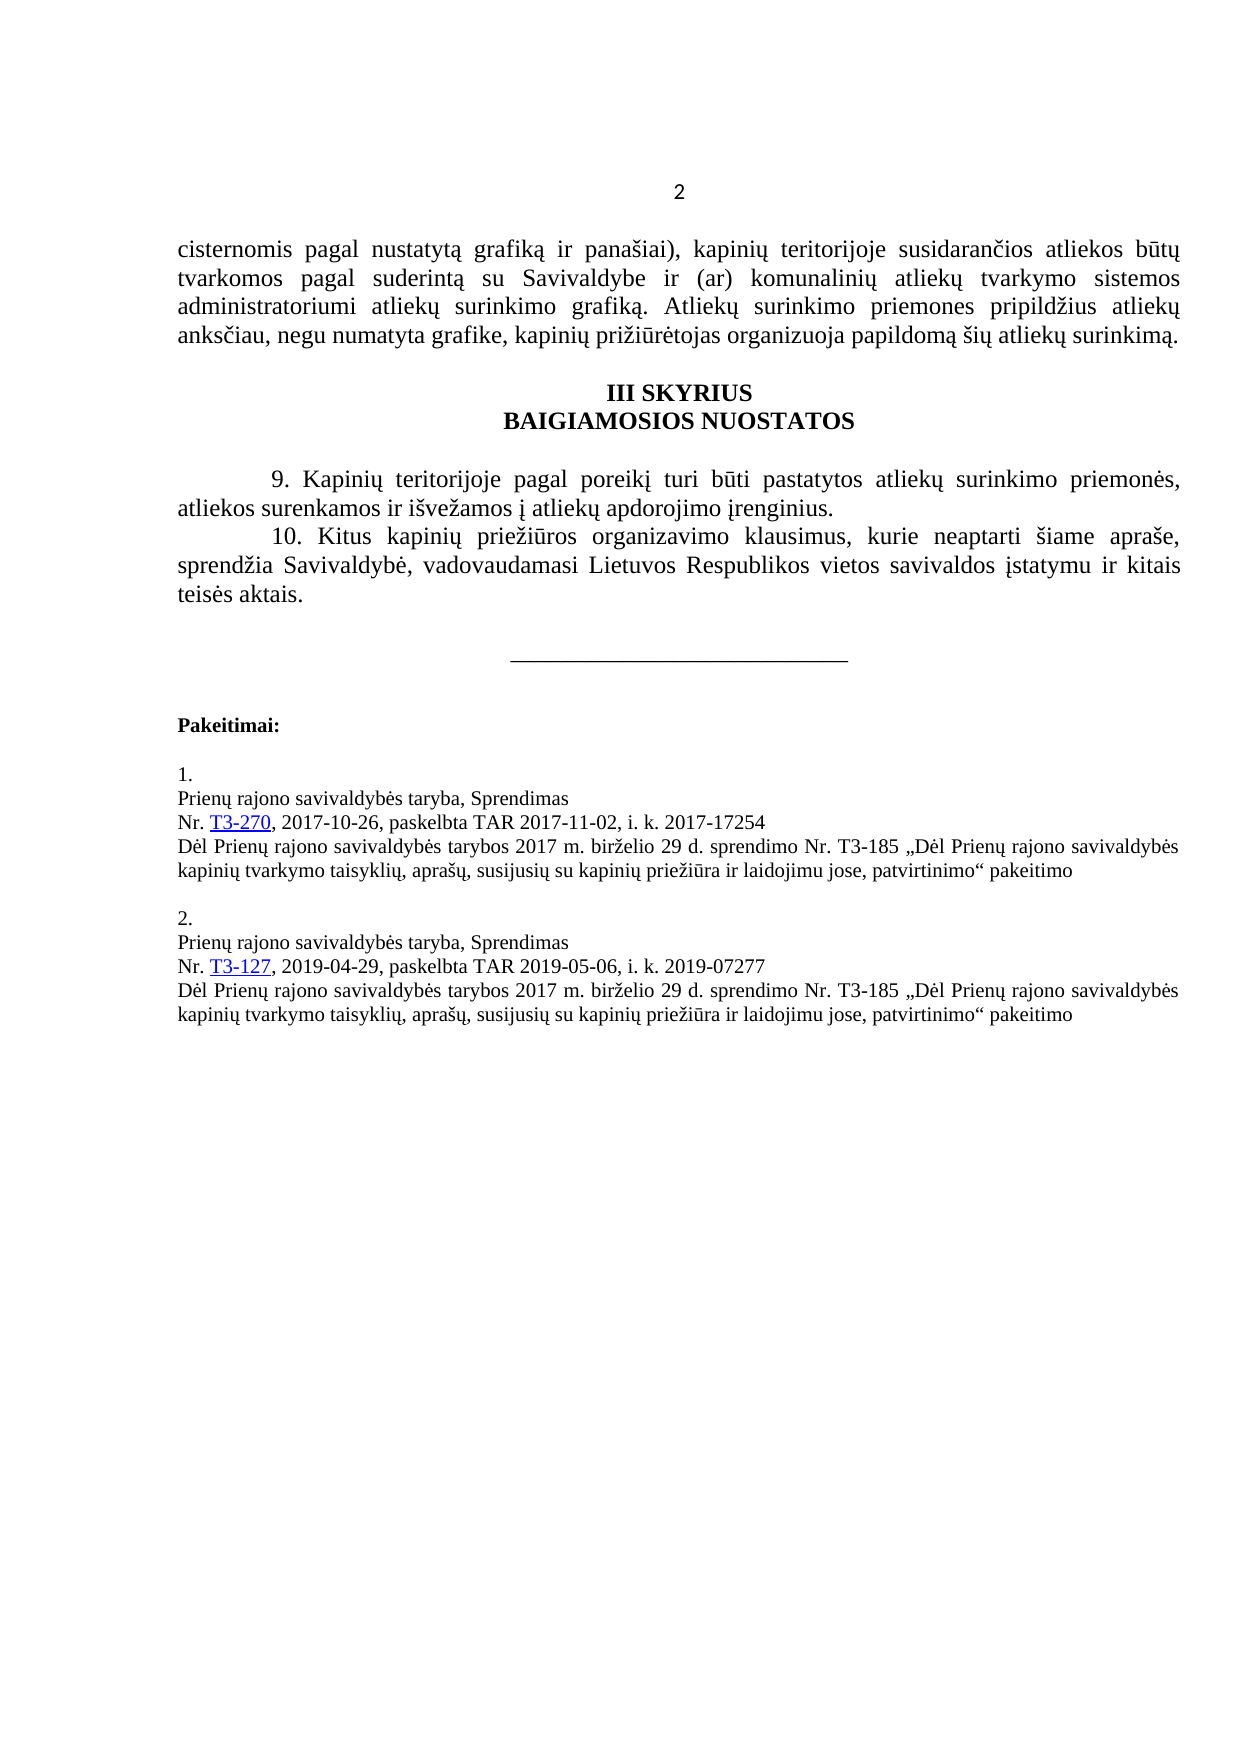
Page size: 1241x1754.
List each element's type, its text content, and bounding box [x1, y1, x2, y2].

text BAIGIAMOSIOS NUOSTATOS [177, 406, 1181, 435]
text Prienų rajono savivaldybės taryba, Sprendimas [177, 930, 1181, 954]
text Dėl Prienų rajono savivaldybės tarybos 2017 m. birželio 29 d. sprendimo Nr. T3-185 „Dėl Prienų rajono savivaldybės kapinių tvarkymo taisyklių, aprašų, susijusių su kapinių priežiūra ir laidojimu jose, patvirtinimo“ pakeitimo [177, 834, 1181, 882]
text 9. Kapinių teritorijoje pagal poreikį turi būti pastatytos atliekų surinkimo priemonės, atliekos surenkamos ir išvežamos į atliekų apdorojimo įrenginius. [177, 464, 1181, 521]
text 1. [177, 761, 1181, 786]
text Nr. T3-270, 2017-10-26, paskelbta TAR 2017-11-02, i. k. 2017-17254 [177, 809, 1181, 834]
text 10. Kitus kapinių priežiūros organizavimo klausimus, kurie neaptarti šiame apraše, sprendžia Savivaldybė, vadovaudamasi Lietuvos Respublikos vietos savivaldos įstatymu ir kitais teisės aktais. [177, 521, 1181, 608]
text ___________________________ [177, 636, 1181, 665]
text cisternomis pagal nustatytą grafiką ir panašiai), kapinių teritorijoje susidarančios atliekos būtų tvarkomos pagal suderintą su Savivaldybe ir (ar) komunalinių atliekų tvarkymo sistemos administratoriumi atliekų surinkimo grafiką. Atliekų surinkimo priemones pripildžius atliekų anksčiau, negu numatyta grafike, kapinių prižiūrėtojas organizuoja papildomą šių atliekų surinkimą. [177, 234, 1181, 349]
text Prienų rajono savivaldybės taryba, Sprendimas [177, 786, 1181, 809]
text Pakeitimai: [177, 713, 1181, 737]
text 2. [177, 906, 1181, 930]
text III SKYRIUS [177, 378, 1181, 406]
text Nr. T3-127, 2019-04-29, paskelbta TAR 2019-05-06, i. k. 2019-07277 [177, 954, 1181, 978]
text Dėl Prienų rajono savivaldybės tarybos 2017 m. birželio 29 d. sprendimo Nr. T3-185 „Dėl Prienų rajono savivaldybės kapinių tvarkymo taisyklių, aprašų, susijusių su kapinių priežiūra ir laidojimu jose, patvirtinimo“ pakeitimo [177, 978, 1181, 1026]
